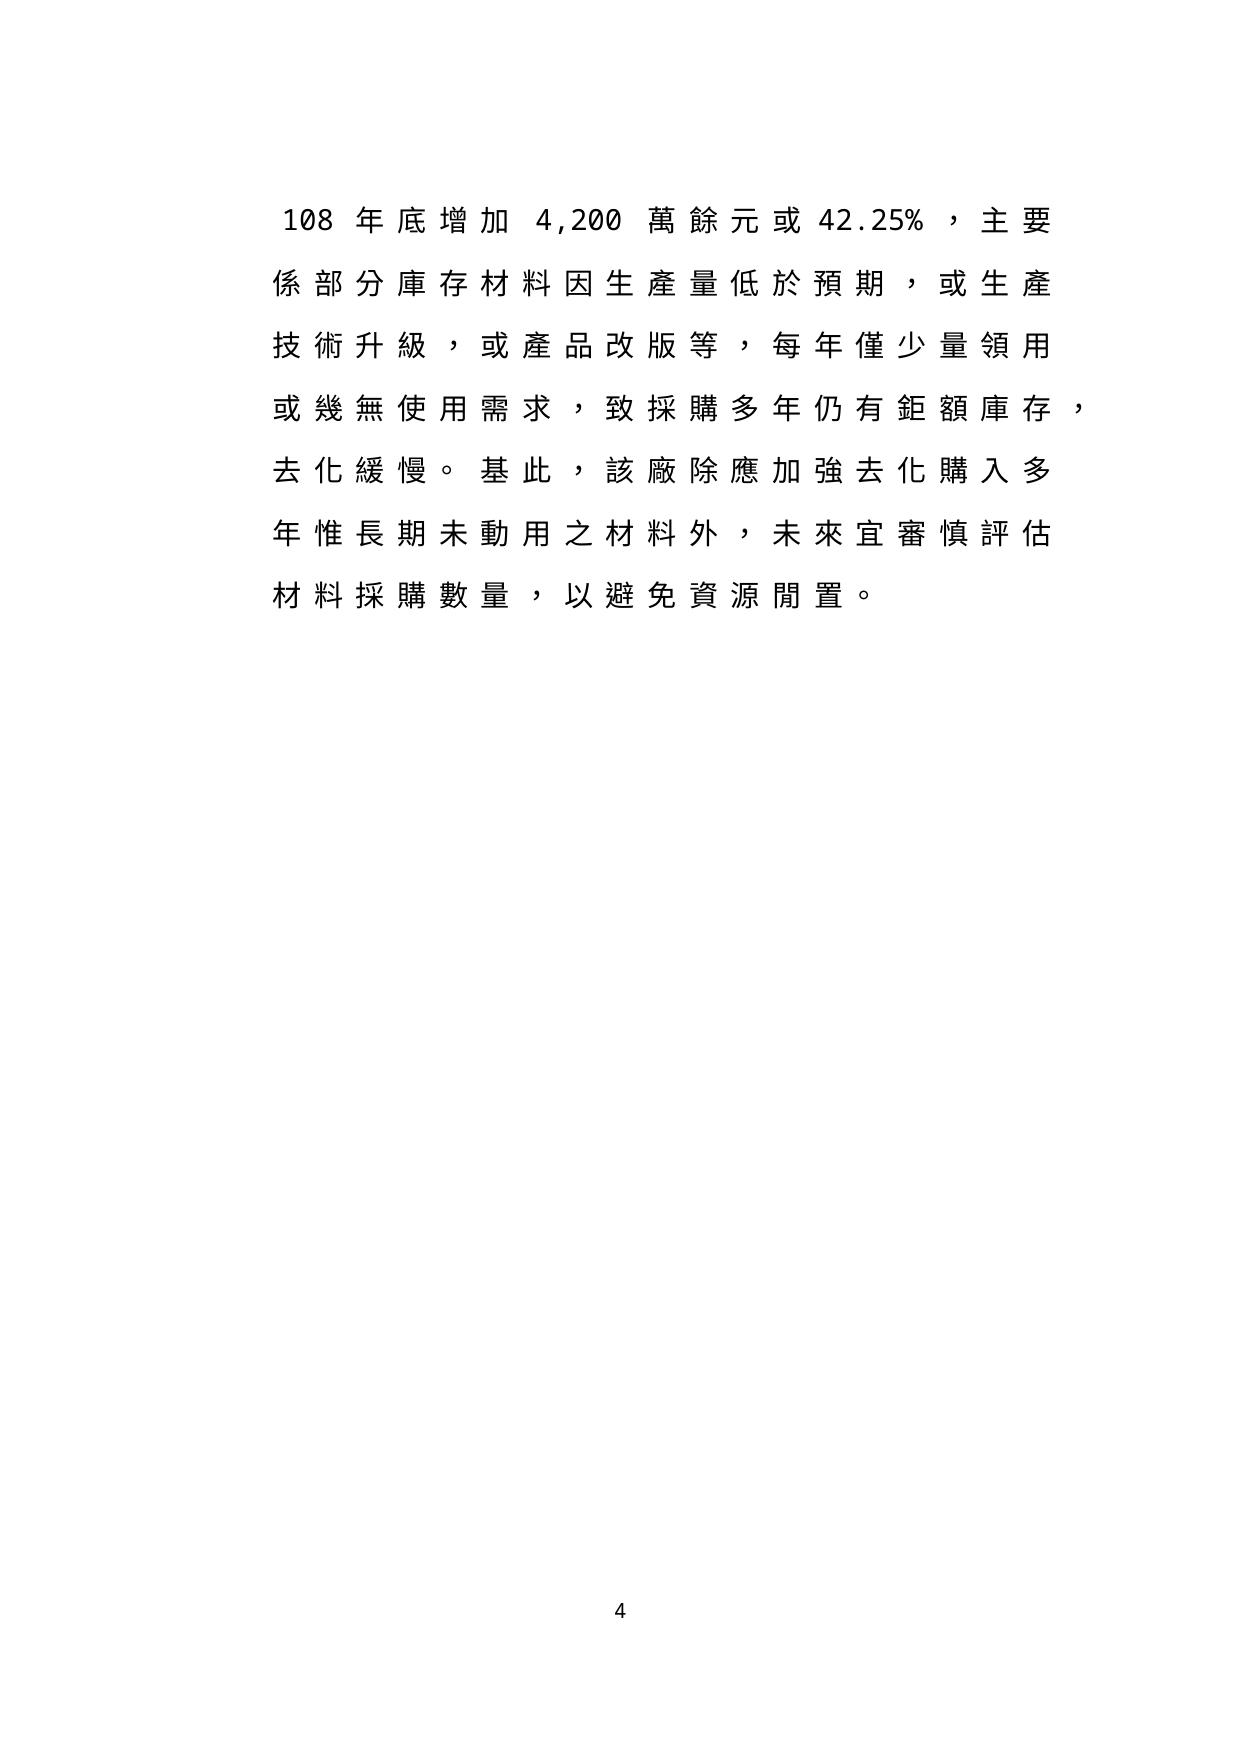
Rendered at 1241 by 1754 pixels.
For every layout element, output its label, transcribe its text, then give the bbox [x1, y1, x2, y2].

text 綜上，中央印製廠為業務需要採購材料，惟截至109年底止1年以上未動用之材料較108年底增加4,200萬餘元或42.25%，主要係部分庫存材料因生產量低於預期，或生產技術升級，或產品改版等，每年僅少量領用或幾無使用需求，致採購多年仍有鉅額庫存，去化緩慢。基此，該廠除應加強去化購入多年惟長期未動用之材料外，未來宜審慎評估材料採購數量，以避免資源閒置。 [242, 177, 1058, 615]
